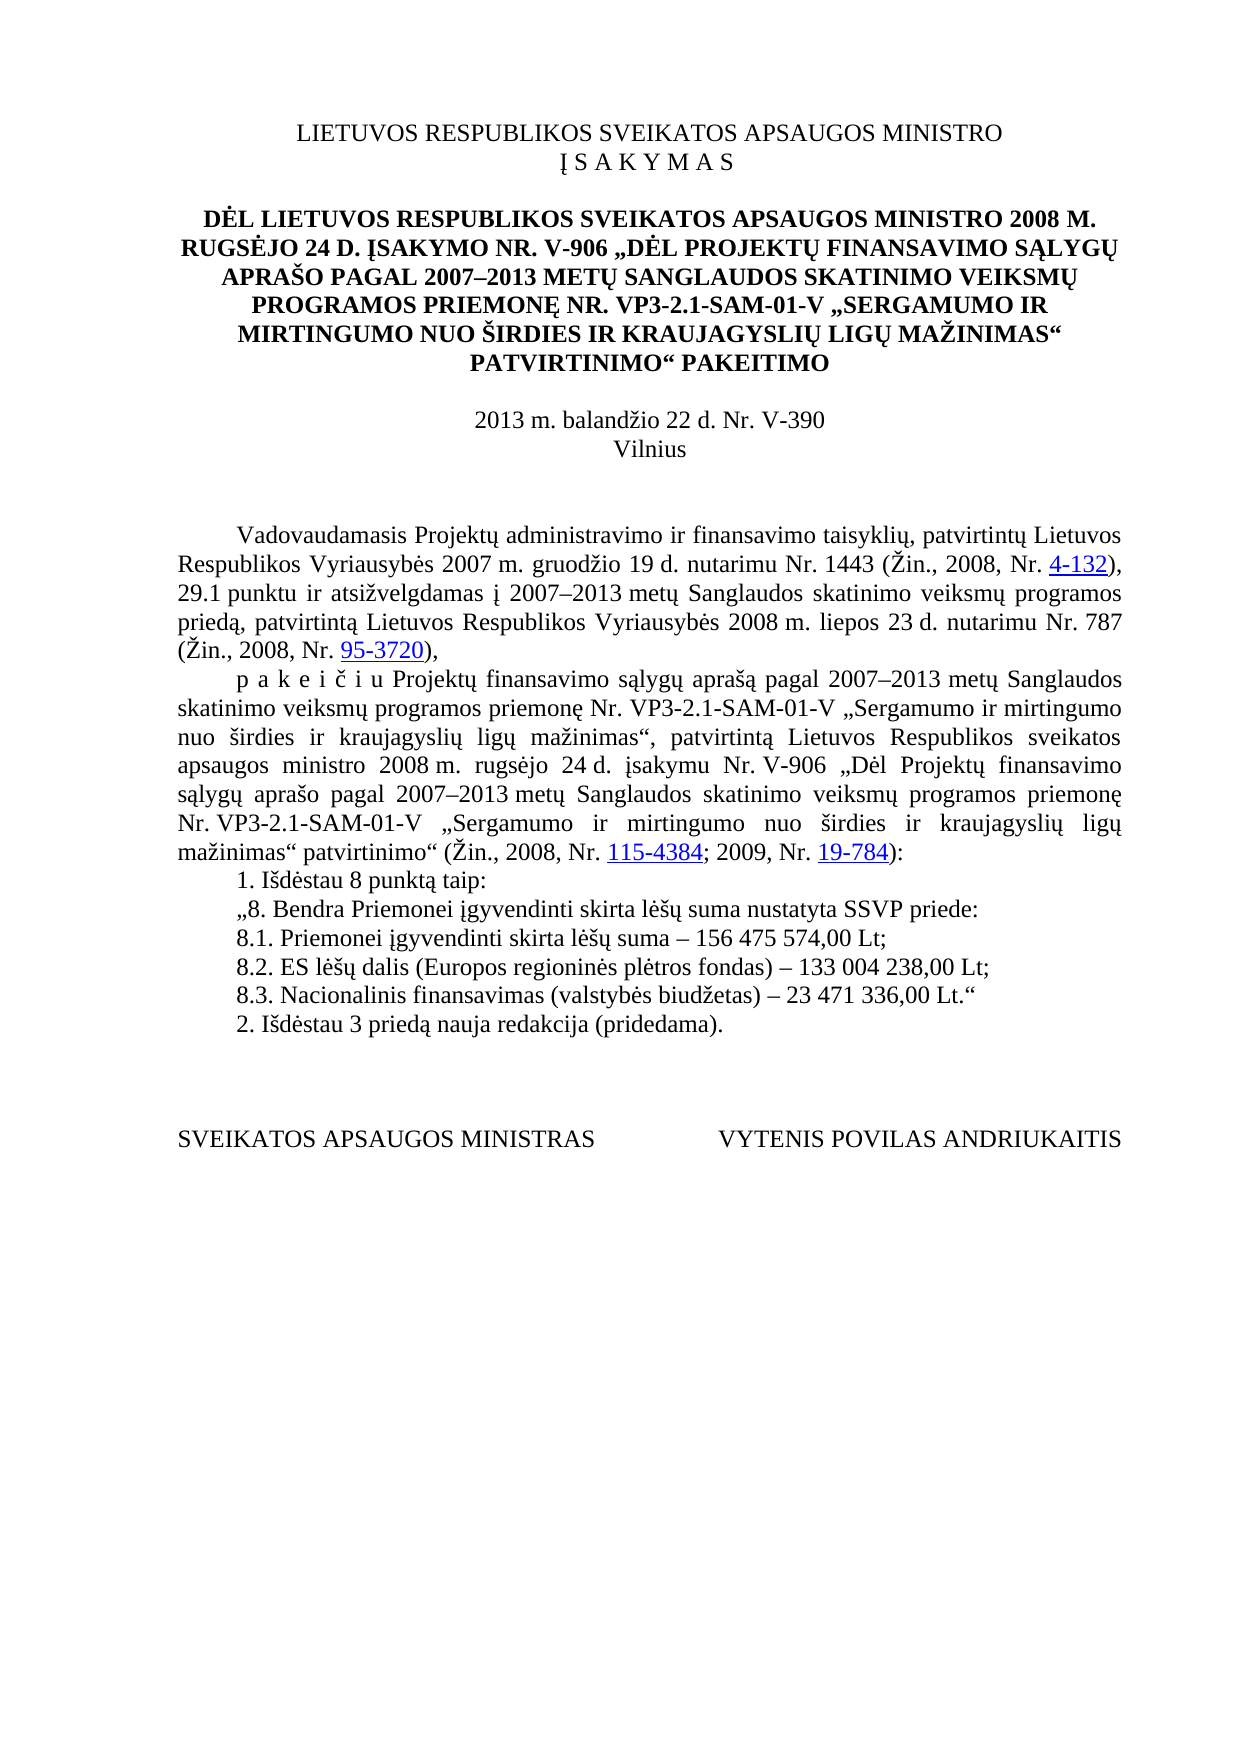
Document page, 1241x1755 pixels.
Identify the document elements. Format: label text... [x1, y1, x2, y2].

text 8.1. Priemonei įgyvendinti skirta lėšų suma – 156 475 574,00 Lt; [177, 923, 1122, 952]
text 8.3. Nacionalinis finansavimas (valstybės biudžetas) – 23 471 336,00 Lt.“ [177, 981, 1122, 1009]
text Į S A K Y M A S [177, 147, 1122, 176]
text 2. Išdėstau 3 priedą nauja redakcija (pridedama). [177, 1009, 1122, 1038]
text p a k e i č i u Projektų finansavimo sąlygų aprašą pagal 2007–2013 metų Sanglaudos skatinimo veiksmų programos priemonę Nr. VP3-2.1-SAM-01-V „Sergamumo ir mirtingumo nuo širdies ir kraujagyslių ligų mažinimas“, patvirtintą Lietuvos Respublikos sveikatos apsaugos ministro 2008 m. rugsėjo 24 d. įsakymu Nr. V-906 „Dėl Projektų finansavimo sąlygų aprašo pagal 2007–2013 metų Sanglaudos skatinimo veiksmų programos priemonę Nr. VP3-2.1-SAM-01-V „Sergamumo ir mirtingumo nuo širdies ir kraujagyslių ligų mažinimas“ patvirtinimo“ (Žin., 2008, Nr. 115-4384; 2009, Nr. 19-784): [177, 664, 1122, 866]
text „8. Bendra Priemonei įgyvendinti skirta lėšų suma nustatyta SSVP priede: [177, 894, 1122, 923]
text Vilnius [177, 434, 1122, 463]
text DĖL LIETUVOS RESPUBLIKOS SVEIKATOS APSAUGOS MINISTRO 2008 M. RUGSĖJO 24 D. ĮSAKYMO Nr. V-906 „DĖL PROJEKTŲ FINANSAVIMO SĄLYGŲ APRAŠO PAGAL 2007–2013 METŲ SANGLAUDOS SKATINIMO VEIKSMŲ PROGRAMOS PRIEMONĘ Nr. VP3-2.1-SAM-01-V „SERGAMUMO IR MIRTINGUMO NUO ŠIRDIES IR KRAUJAGYSLIŲ LIGŲ MAŽINIMAS“ PATVIRTINIMO“ PAKEITIMO [177, 204, 1122, 377]
text 8.2. ES lėšų dalis (Europos regioninės plėtros fondas) – 133 004 238,00 Lt; [177, 952, 1122, 981]
text LIETUVOS RESPUBLIKOS SVEIKATOS APSAUGOS MINISTRO [177, 118, 1122, 147]
text 1. Išdėstau 8 punktą taip: [177, 866, 1122, 894]
text Vadovaudamasis Projektų administravimo ir finansavimo taisyklių, patvirtintų Lietuvos Respublikos Vyriausybės 2007 m. gruodžio 19 d. nutarimu Nr. 1443 (Žin., 2008, Nr. 4-132), 29.1 punktu ir atsižvelgdamas į 2007–2013 metų Sanglaudos skatinimo veiksmų programos priedą, patvirtintą Lietuvos Respublikos Vyriausybės 2008 m. liepos 23 d. nutarimu Nr. 787 (Žin., 2008, Nr. 95-3720), [177, 521, 1122, 664]
text SVEIKATOS APSAUGOS MINISTRAS VYTENIS POVILAS ANDRIUKAITIS [177, 1124, 1122, 1153]
text 2013 m. balandžio 22 d. Nr. V-390 [177, 406, 1122, 434]
